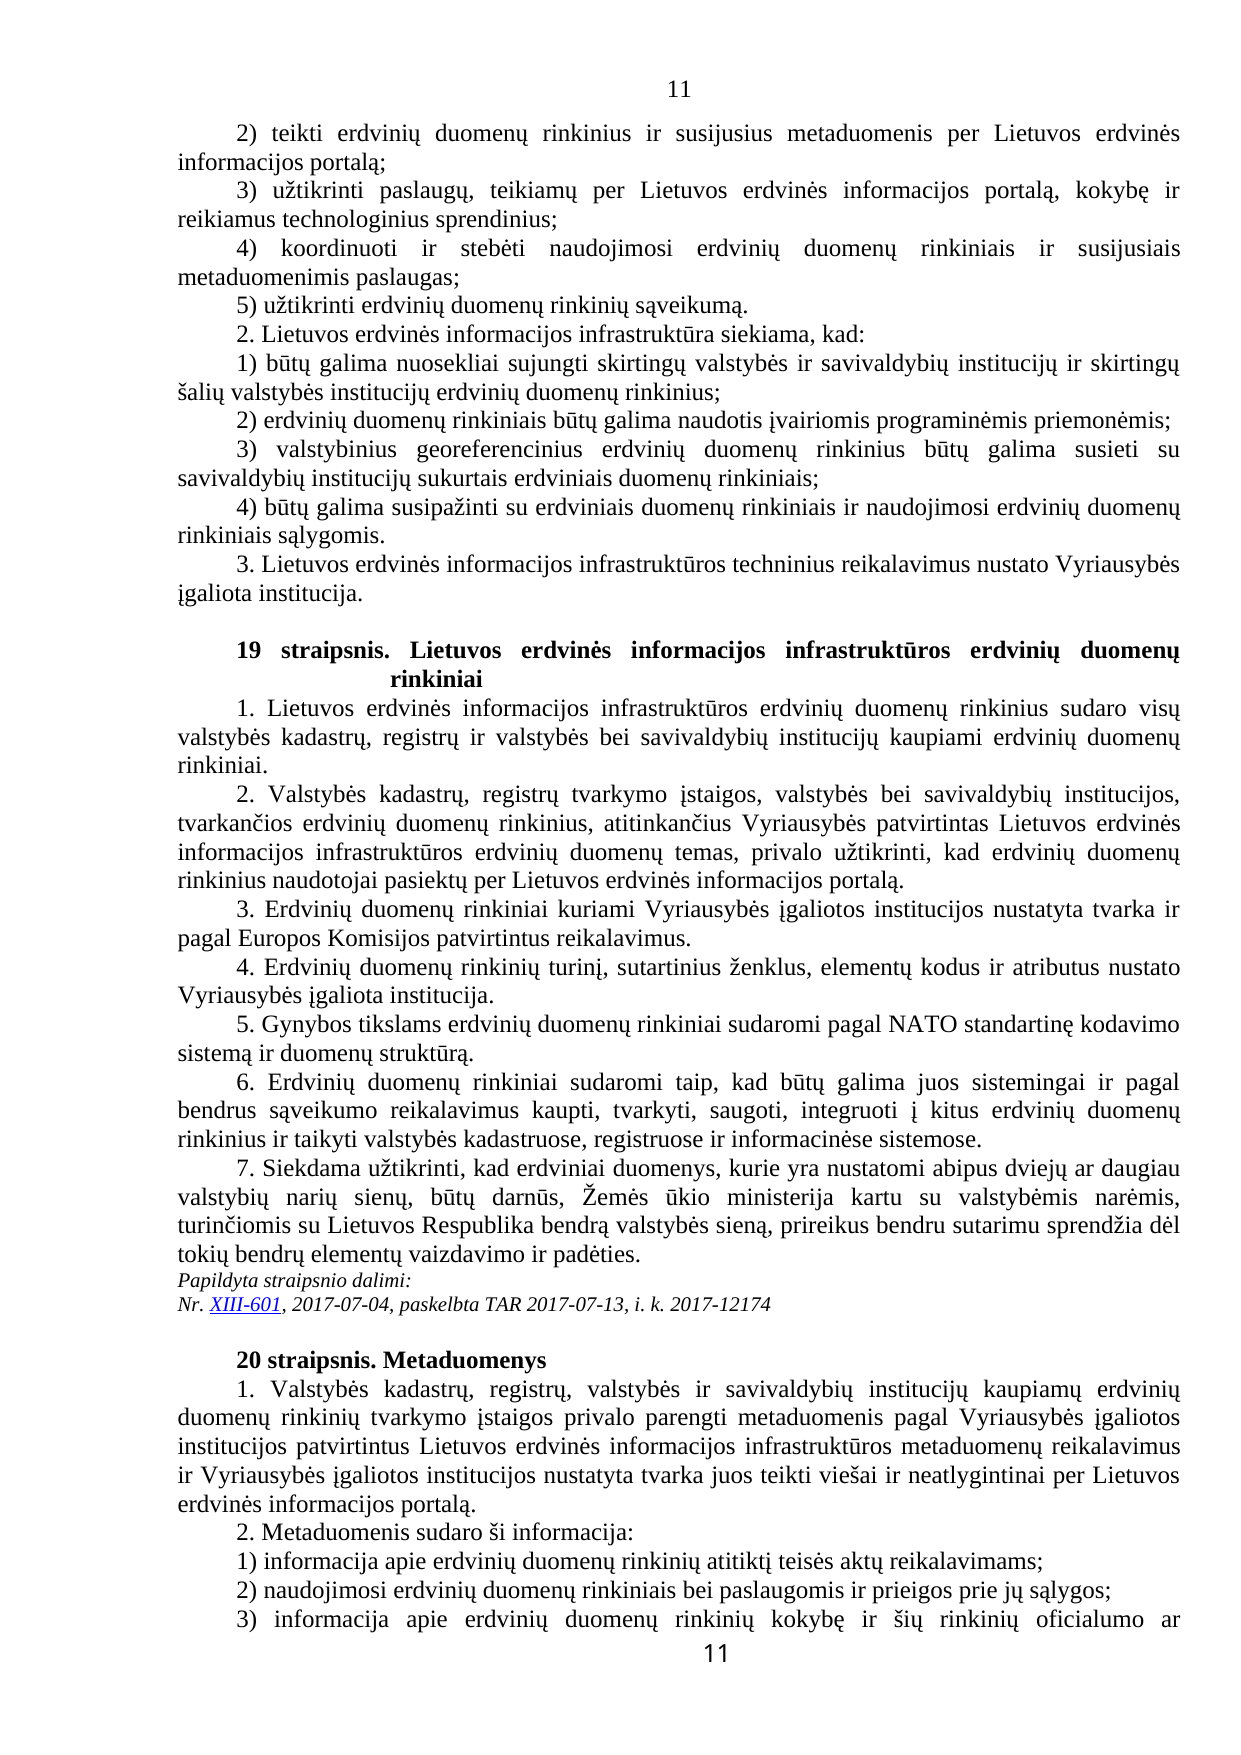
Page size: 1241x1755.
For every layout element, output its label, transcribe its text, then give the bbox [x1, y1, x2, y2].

text 20 straipsnis. Metaduomenys [177, 1345, 1181, 1374]
text 2) teikti erdvinių duomenų rinkinius ir susijusius metaduomenis per Lietuvos erdvinės informacijos portalą; [177, 118, 1181, 176]
text Nr. XIII-601, 2017-07-04, paskelbta TAR 2017-07-13, i. k. 2017-12174 [177, 1292, 1181, 1316]
text 6. Erdvinių duomenų rinkiniai sudaromi taip, kad būtų galima juos sistemingai ir pagal bendrus sąveikumo reikalavimus kaupti, tvarkyti, saugoti, integruoti į kitus erdvinių duomenų rinkinius ir taikyti valstybės kadastruose, registruose ir informacinėse sistemose. [177, 1067, 1181, 1153]
text 2) erdvinių duomenų rinkiniais būtų galima naudotis įvairiomis programinėmis priemonėmis; [177, 406, 1181, 434]
text 4. Erdvinių duomenų rinkinių turinį, sutartinius ženklus, elementų kodus ir atributus nustato Vyriausybės įgaliota institucija. [177, 952, 1181, 1009]
text 2. Lietuvos erdvinės informacijos infrastruktūra siekiama, kad: [177, 319, 1181, 348]
text 2. Valstybės kadastrų, registrų tvarkymo įstaigos, valstybės bei savivaldybių institucijos, tvarkančios erdvinių duomenų rinkinius, atitinkančius Vyriausybės patvirtintas Lietuvos erdvinės informacijos infrastruktūros erdvinių duomenų temas, privalo užtikrinti, kad erdvinių duomenų rinkinius naudotojai pasiektų per Lietuvos erdvinės informacijos portalą. [177, 779, 1181, 894]
text 4) būtų galima susipažinti su erdviniais duomenų rinkiniais ir naudojimosi erdvinių duomenų rinkiniais sąlygomis. [177, 492, 1181, 549]
text 3) informacija apie erdvinių duomenų rinkinių kokybę ir šių rinkinių oficialumo ar [177, 1604, 1181, 1632]
text 1) informacija apie erdvinių duomenų rinkinių atitiktį teisės aktų reikalavimams; [177, 1546, 1181, 1575]
text 5. Gynybos tikslams erdvinių duomenų rinkiniai sudaromi pagal NATO standartinę kodavimo sistemą ir duomenų struktūrą. [177, 1009, 1181, 1067]
text 1. Valstybės kadastrų, registrų, valstybės ir savivaldybių institucijų kaupiamų erdvinių duomenų rinkinių tvarkymo įstaigos privalo parengti metaduomenis pagal Vyriausybės įgaliotos institucijos patvirtintus Lietuvos erdvinės informacijos infrastruktūros metaduomenų reikalavimus ir Vyriausybės įgaliotos institucijos nustatyta tvarka juos teikti viešai ir neatlygintinai per Lietuvos erdvinės informacijos portalą. [177, 1374, 1181, 1517]
text 3) valstybinius georeferencinius erdvinių duomenų rinkinius būtų galima susieti su savivaldybių institucijų sukurtais erdviniais duomenų rinkiniais; [177, 434, 1181, 492]
text 4) koordinuoti ir stebėti naudojimosi erdvinių duomenų rinkiniais ir susijusiais metaduomenimis paslaugas; [177, 233, 1181, 291]
text 3) užtikrinti paslaugų, teikiamų per Lietuvos erdvinės informacijos portalą, kokybę ir reikiamus technologinius sprendinius; [177, 176, 1181, 233]
text Papildyta straipsnio dalimi: [177, 1268, 1181, 1292]
text 3. Erdvinių duomenų rinkiniai kuriami Vyriausybės įgaliotos institucijos nustatyta tvarka ir pagal Europos Komisijos patvirtintus reikalavimus. [177, 894, 1181, 952]
text 2) naudojimosi erdvinių duomenų rinkiniais bei paslaugomis ir prieigos prie jų sąlygos; [177, 1575, 1181, 1604]
text 3. Lietuvos erdvinės informacijos infrastruktūros techninius reikalavimus nustato Vyriausybės įgaliota institucija. [177, 549, 1181, 607]
text 7. Siekdama užtikrinti, kad erdviniai duomenys, kurie yra nustatomi abipus dviejų ar daugiau valstybių narių sienų, būtų darnūs, Žemės ūkio ministerija kartu su valstybėmis narėmis, turinčiomis su Lietuvos Respublika bendrą valstybės sieną, prireikus bendru sutarimu sprendžia dėl tokių bendrų elementų vaizdavimo ir padėties. [177, 1153, 1181, 1268]
text 1) būtų galima nuosekliai sujungti skirtingų valstybės ir savivaldybių institucijų ir skirtingų šalių valstybės institucijų erdvinių duomenų rinkinius; [177, 348, 1181, 406]
text 2. metaduomenis sudaro ši informacija: [177, 1517, 1181, 1546]
text 19 straipsnis. Lietuvos erdvinės informacijos infrastruktūros erdvinių duomenų rinkiniai [236, 636, 1181, 693]
text 5) užtikrinti erdvinių duomenų rinkinių sąveikumą. [177, 291, 1181, 319]
text 1. Lietuvos erdvinės informacijos infrastruktūros erdvinių duomenų rinkinius sudaro visų valstybės kadastrų, registrų ir valstybės bei savivaldybių institucijų kaupiami erdvinių duomenų rinkiniai. [177, 693, 1181, 779]
